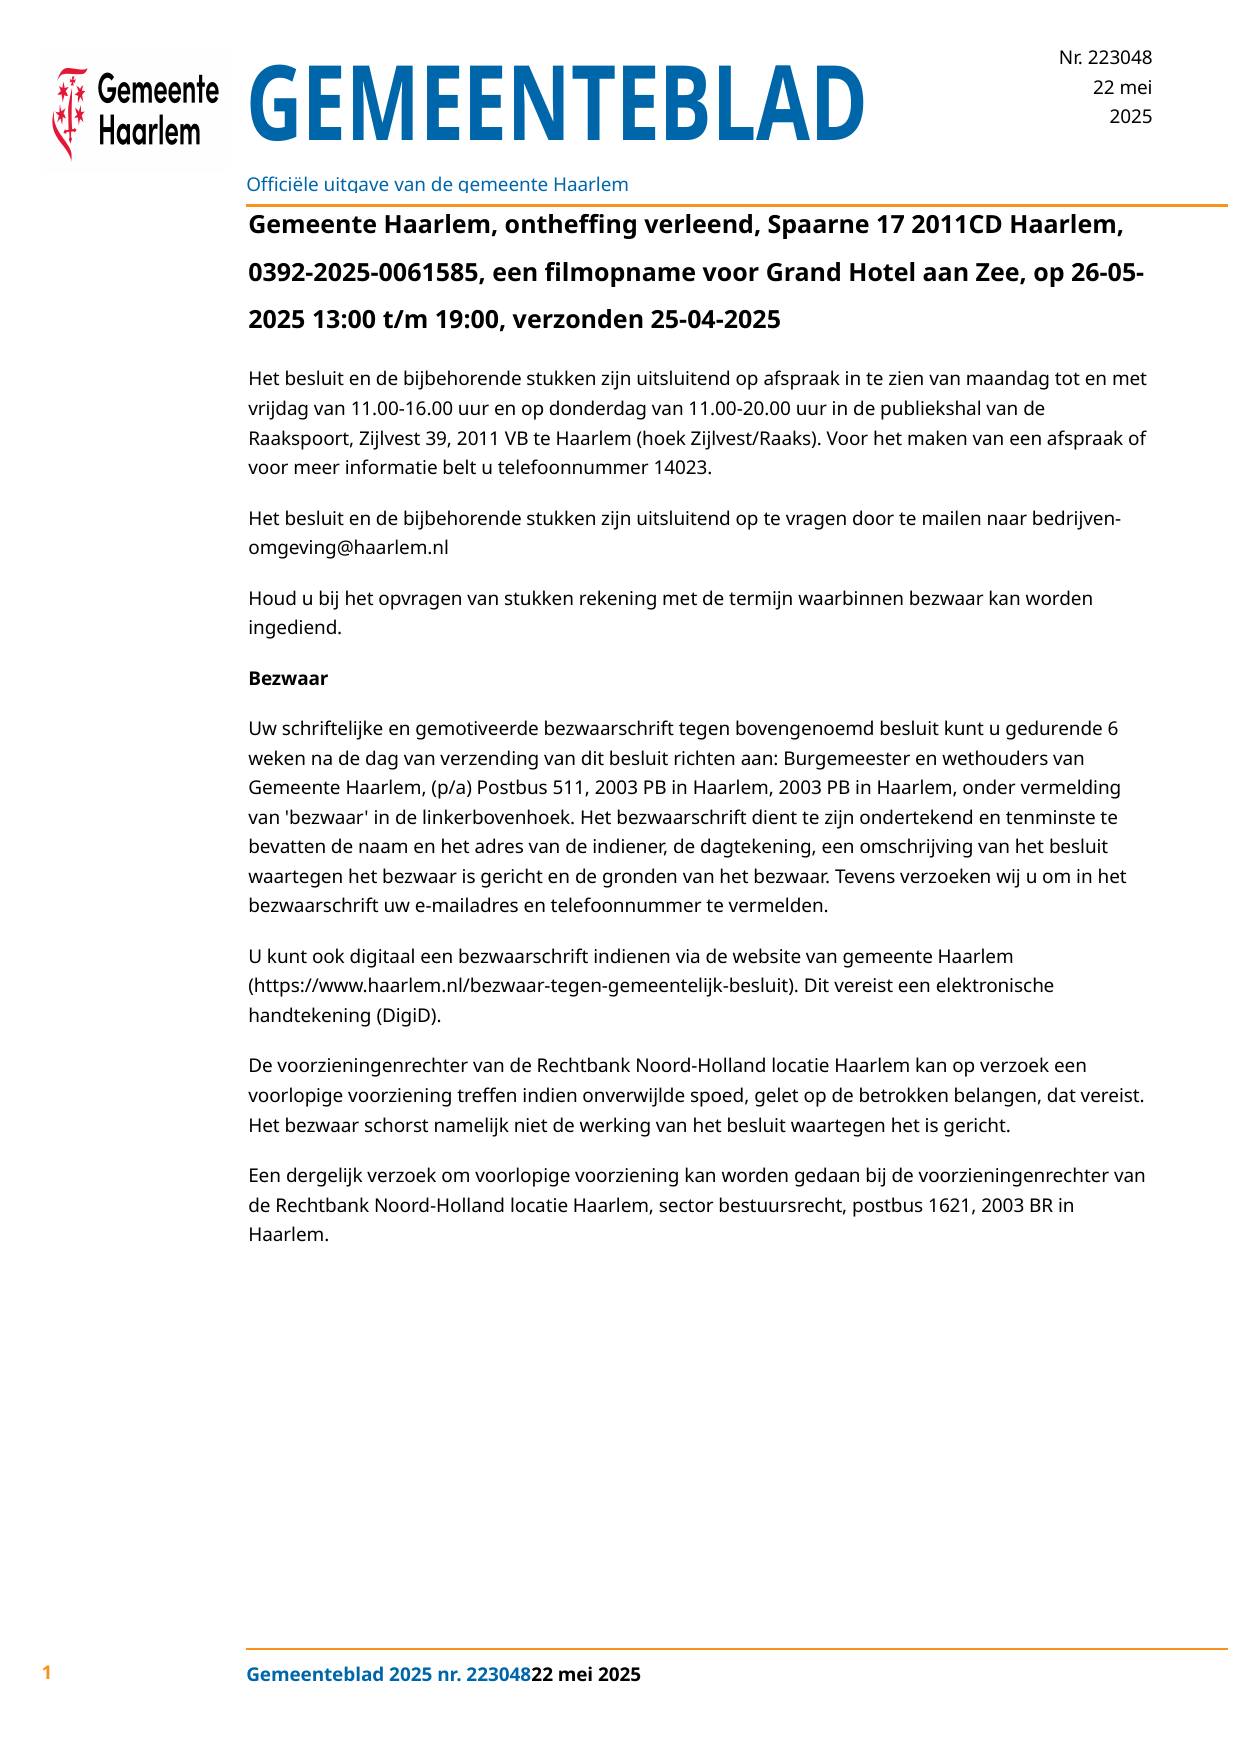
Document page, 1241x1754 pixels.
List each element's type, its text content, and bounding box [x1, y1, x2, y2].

text Gemeente Haarlem, ontheffing verleend, Spaarne 17 2011CD Haarlem, 0392-2025-0061585, een filmopname voor Grand Hotel aan Zee, op 26-05-2025 13:00 t/m 19:00, verzonden 25-04-2025 [248, 207, 1152, 336]
text Een dergelijk verzoek om voorlopige voorziening kan worden gedaan bij de voorzieningenrechter van de Rechtbank Noord-Holland locatie Haarlem, sector bestuursrecht, postbus 1621, 2003 BR in Haarlem. [248, 1162, 1152, 1247]
text Bezwaar [248, 665, 1152, 690]
text Het besluit en de bijbehorende stukken zijn uitsluitend op te vragen door te mailen naar bedrijven-omgeving@haarlem.nl [248, 505, 1152, 560]
text Het besluit en de bijbehorende stukken zijn uitsluitend op afspraak in te zien van maandag tot en met vrijdag van 11.00-16.00 uur en op donderdag van 11.00-20.00 uur in de publiekshal van de Raakspoort, Zijlvest 39, 2011 VB te Haarlem (hoek Zijlvest/Raaks). Voor het maken van een afspraak of voor meer informatie belt u telefoonnummer 14023. [248, 366, 1152, 480]
text Uw schriftelijke en gemotiveerde bezwaarschrift tegen bovengenoemd besluit kunt u gedurende 6 weken na de dag van verzending van dit besluit richten aan: Burgemeester en wethouders van Gemeente Haarlem, (p/a) Postbus 511, 2003 PB in Haarlem, 2003 PB in Haarlem, onder vermelding van 'bezwaar' in de linkerbovenhoek. Het bezwaarschrift dient te zijn ondertekend en tenminste te bevatten de naam en het adres van de indiener, de dagtekening, een omschrijving van het besluit waartegen het bezwaar is gericht en de gronden van het bezwaar. Tevens verzoeken wij u om in het bezwaarschrift uw e-mailadres en telefoonnummer te vermelden. [248, 715, 1152, 918]
text Houd u bij het opvragen van stukken rekening met de termijn waarbinnen bezwaar kan worden ingediend. [248, 585, 1152, 640]
text U kunt ook digitaal een bezwaarschrift indienen via de website van gemeente Haarlem (https://www.haarlem.nl/bezwaar-tegen-gemeentelijk-besluit). Dit vereist een elektronische handtekening (DigiD). [248, 943, 1152, 1028]
picture [41, 47, 231, 172]
text De voorzieningenrechter van de Rechtbank Noord-Holland locatie Haarlem kan op verzoek een voorlopige voorziening treffen indien onverwijlde spoed, gelet op de betrokken belangen, dat vereist. Het bezwaar schorst namelijk niet de werking van het besluit waartegen het is gericht. [248, 1053, 1152, 1137]
